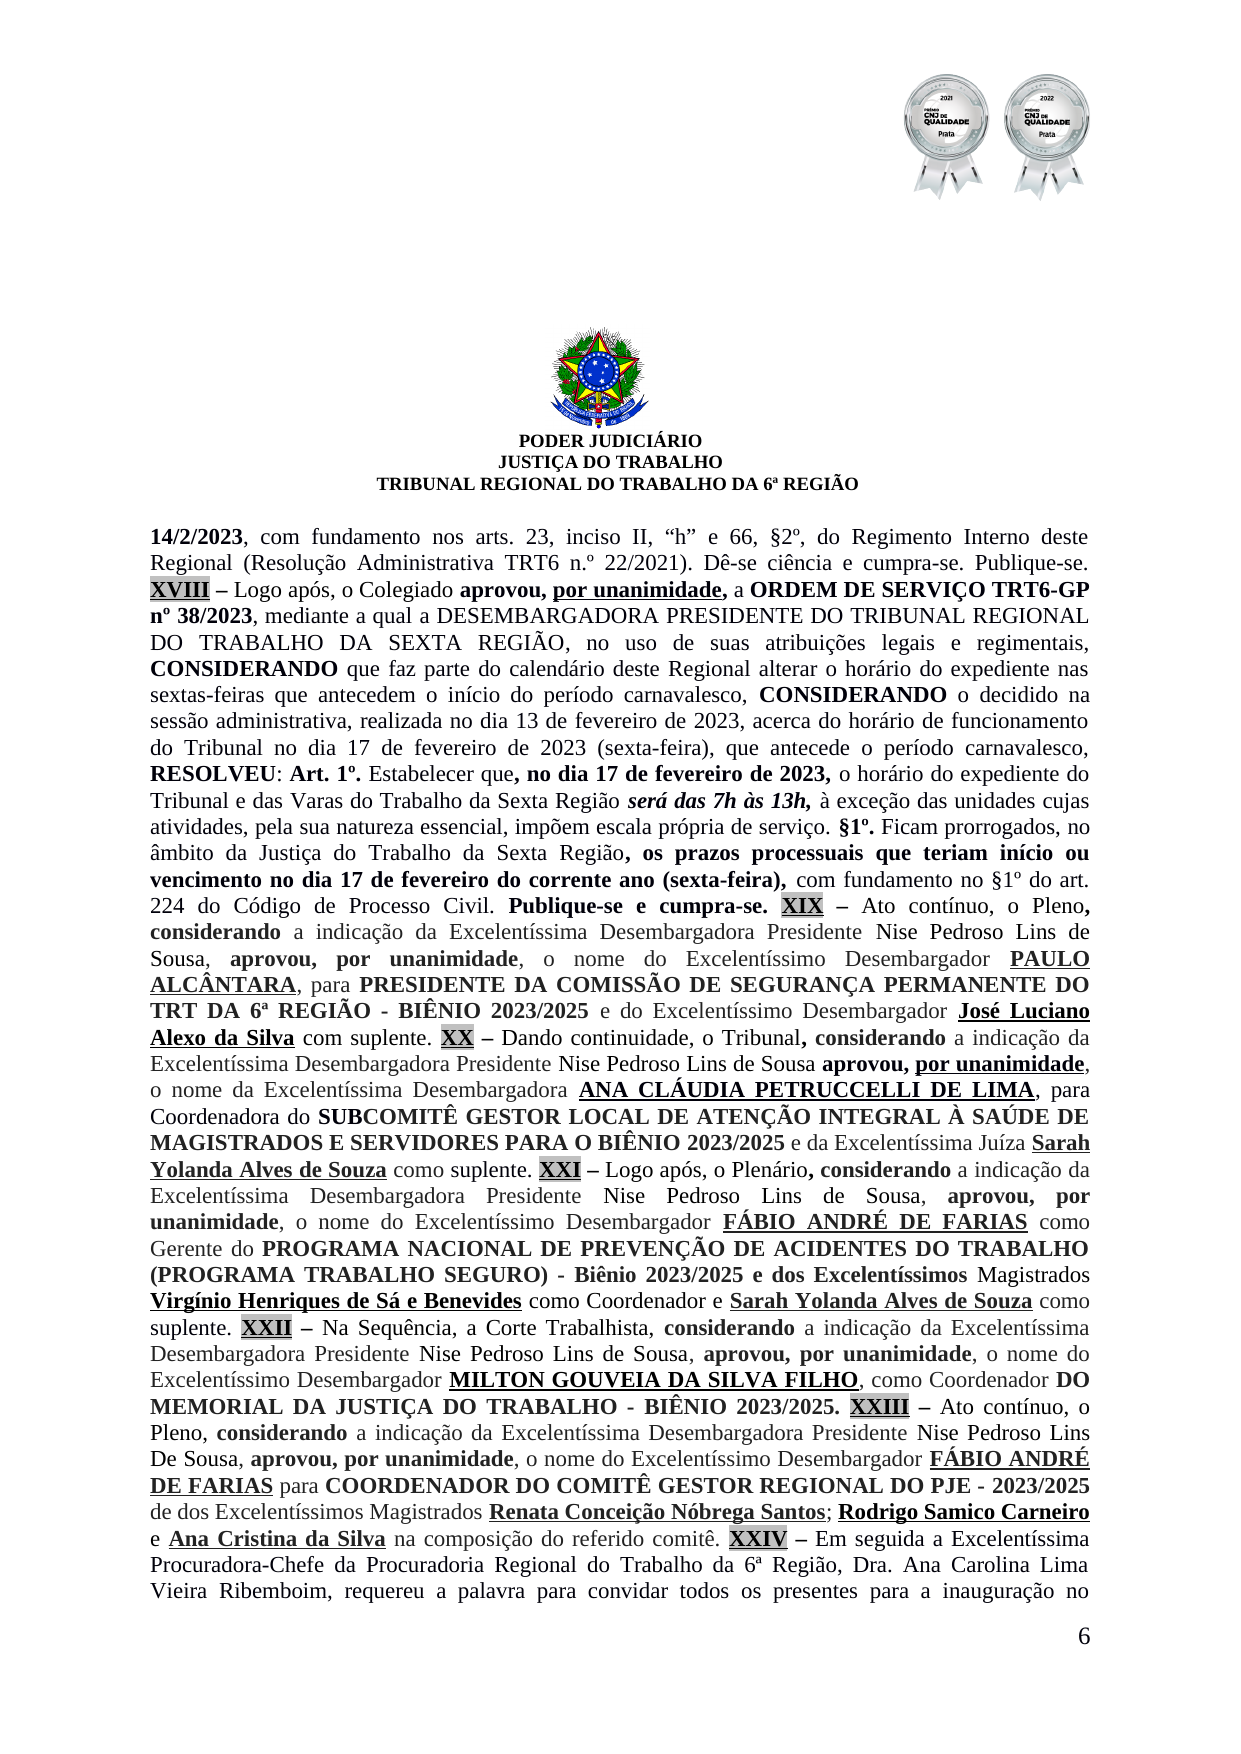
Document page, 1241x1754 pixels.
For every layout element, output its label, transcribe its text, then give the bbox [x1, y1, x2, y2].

text 14/2/2023, com fundamento nos arts. 23, inciso II, “h” e 66, §2º, do Regimento Interno deste Regional (Resolução Administrativa TRT6 n.º 22/2021). Dê-se ciência e cumpra-se. Publique-se. XVIII – Logo após, o Colegiado aprovou, por unanimidade, a ORDEM DE SERVIÇO TRT6-GP nº 38/2023, mediante a qual a DESEMBARGADORA PRESIDENTE DO TRIBUNAL REGIONAL DO TRABALHO DA SEXTA REGIÃO, no uso de suas atribuições legais e regimentais, CONSIDERANDO que faz parte do calendário deste Regional alterar o horário do expediente nas sextas-feiras que antecedem o início do período carnavalesco, CONSIDERANDO o decidido na sessão administrativa, realizada no dia 13 de fevereiro de 2023, acerca do horário de funcionamento do Tribunal no dia 17 de fevereiro de 2023 (sexta-feira), que antecede o período carnavalesco, RESOLVEU: Art. 1º. Estabelecer que, no dia 17 de fevereiro de 2023, o horário do expediente do Tribunal e das Varas do Trabalho da Sexta Região será das 7h às 13h, à exceção das unidades cujas atividades, pela sua natureza essencial, impõem escala própria de serviço. §1º. Ficam prorrogados, no âmbito da Justiça do Trabalho da Sexta Região, os prazos processuais que teriam início ou vencimento no dia 17 de fevereiro do corrente ano (sexta-feira), com fundamento no §1º do art. 224 do Código de Processo Civil. Publique-se e cumpra-se. XIX – Ato contínuo, o Pleno, considerando a indicação da Excelentíssima Desembargadora Presidente Nise Pedroso Lins de Sousa, aprovou, por unanimidade, o nome do Excelentíssimo Desembargador PAULO ALCÂNTARA, para PRESIDENTE DA COMISSÃO DE SEGURANÇA PERMANENTE DO TRT DA 6ª REGIÃO - BIÊNIO 2023/2025 e do Excelentíssimo Desembargador José Luciano Alexo da Silva com suplente. XX – Dando continuidade, o Tribunal, considerando a indicação da Excelentíssima Desembargadora Presidente Nise Pedroso Lins de Sousa aprovou, por unanimidade, o nome da Excelentíssima Desembargadora ANA CLÁUDIA PETRUCCELLI DE LIMA, para Coordenadora do SUBCOMITÊ GESTOR LOCAL DE ATENÇÃO INTEGRAL À SAÚDE DE MAGISTRADOS E SERVIDORES PARA O BIÊNIO 2023/2025 e da Excelentíssima Juíza Sarah Yolanda Alves de Souza como suplente. XXI – Logo após, o Plenário, considerando a indicação da Excelentíssima Desembargadora Presidente Nise Pedroso Lins de Sousa, aprovou, por unanimidade, o nome do Excelentíssimo Desembargador FÁBIO ANDRÉ DE FARIAS como Gerente do PROGRAMA NACIONAL DE PREVENÇÃO DE ACIDENTES DO TRABALHO (PROGRAMA TRABALHO SEGURO) - Biênio 2023/2025 e dos Excelentíssimos Magistrados Virgínio Henriques de Sá e Benevides como Coordenador e Sarah Yolanda Alves de Souza como suplente. XXII – Na Sequência, a Corte Trabalhista, considerando a indicação da Excelentíssima Desembargadora Presidente Nise Pedroso Lins de Sousa, aprovou, por unanimidade, o nome do Excelentíssimo Desembargador MILTON GOUVEIA DA SILVA FILHO, como Coordenador DO MEMORIAL DA JUSTIÇA DO TRABALHO - BIÊNIO 2023/2025. XXIII – Ato contínuo, o Pleno, considerando a indicação da Excelentíssima Desembargadora Presidente Nise Pedroso Lins De Sousa, aprovou, por unanimidade, o nome do Excelentíssimo Desembargador FÁBIO ANDRÉ DE FARIAS para COORDENADOR DO COMITÊ GESTOR REGIONAL DO PJE - 2023/2025 de dos Excelentíssimos Magistrados Renata Conceição Nóbrega Santos; Rodrigo Samico Carneiro e Ana Cristina da Silva na composição do referido comitê. XXIV – Em seguida a Excelentíssima Procuradora-Chefe da Procuradoria Regional do Trabalho da 6ª Região, Dra. Ana Carolina Lima Vieira Ribemboim, requereu a palavra para convidar todos os presentes para a inauguração no [150, 523, 1090, 1604]
